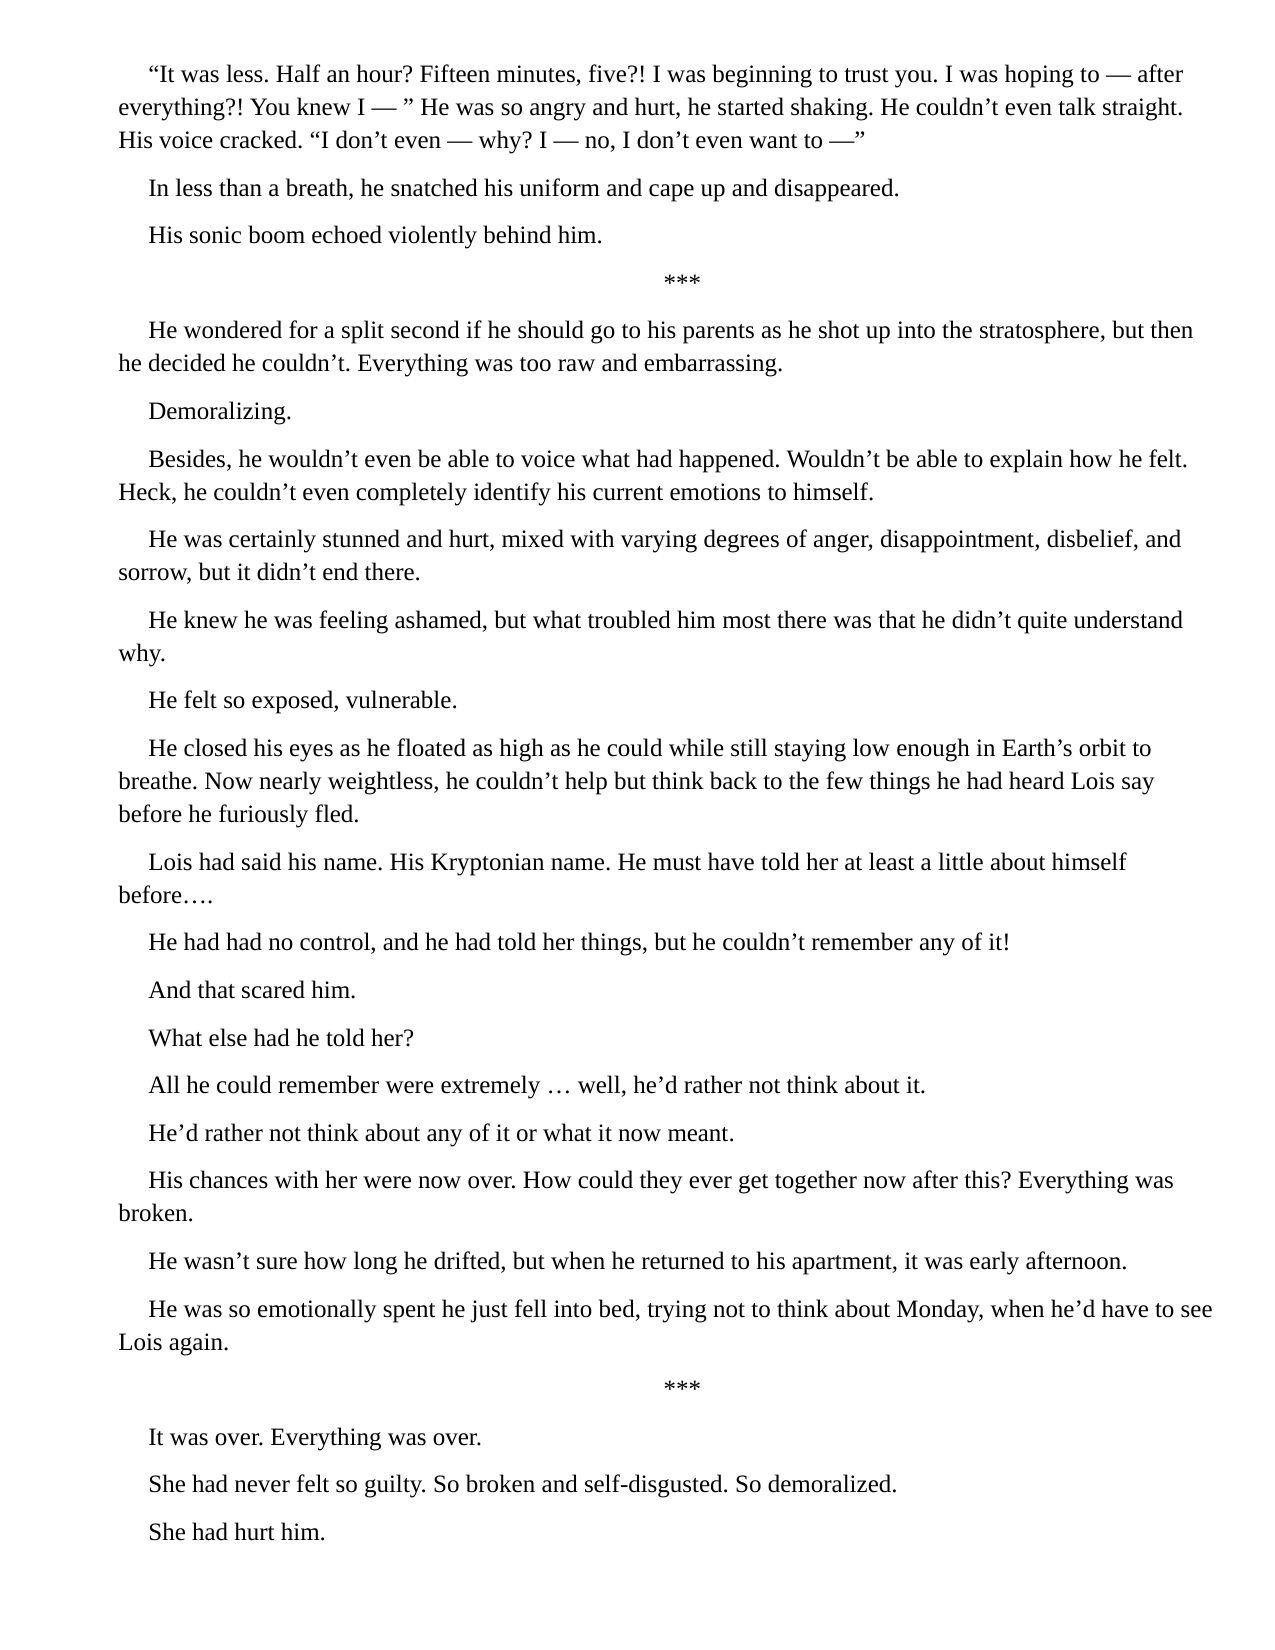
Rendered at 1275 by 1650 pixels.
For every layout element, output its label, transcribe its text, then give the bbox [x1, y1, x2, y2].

text *** [118, 1374, 1216, 1403]
text All he could remember were extremely … well, he’d rather not think about it. [118, 1070, 1216, 1099]
text He had had no control, and he had told her things, but he couldn’t remember any of it! [118, 927, 1216, 956]
text He knew he was feeling ashamed, but what troubled him most there was that he didn’t quite understand why. [118, 605, 1216, 667]
text Lois had said his name. His Kryptonian name. He must have told her at least a little about himself before…. [118, 847, 1216, 909]
text He wondered for a split second if he should go to his parents as he shot up into the stratosphere, but then he decided he couldn’t. Everything was too raw and embarrassing. [118, 316, 1216, 377]
text “It was less. Half an hour? Fifteen minutes, five?! I was beginning to trust you. I was hoping to — after everything?! You knew I — ” He was so angry and hurt, he started shaking. He couldn’t even talk straight. His voice cracked. “I don’t even — why? I — no, I don’t even want to —” [118, 59, 1216, 154]
text Besides, he wouldn’t even be able to voice what had happened. Wouldn’t be able to explain how he felt. Heck, he couldn’t even completely identify his current emotions to himself. [118, 444, 1216, 506]
text He was so emotionally spent he just fell into bed, trying not to think about Monday, when he’d have to see Lois again. [118, 1294, 1216, 1356]
text In less than a breath, he snatched his uniform and cape up and disappeared. [118, 173, 1216, 201]
text His sonic boom echoed violently behind him. [118, 220, 1216, 249]
text What else had he told her? [118, 1023, 1216, 1051]
text His chances with her were now over. How could they ever get together now after this? Everything was broken. [118, 1166, 1216, 1227]
text And that scared him. [118, 975, 1216, 1004]
text She had hurt him. [118, 1517, 1216, 1546]
text He’d rather not think about any of it or what it now meant. [118, 1118, 1216, 1147]
text He felt so exposed, vulnerable. [118, 686, 1216, 714]
text *** [118, 268, 1216, 297]
text He wasn’t sure how long he drifted, but when he returned to his apartment, it was early afternoon. [118, 1246, 1216, 1275]
text Demoralizing. [118, 396, 1216, 425]
text She had never felt so guilty. So broken and self-disgusted. So demoralized. [118, 1469, 1216, 1498]
text He was certainly stunned and hurt, mixed with varying degrees of anger, disappointment, disbelief, and sorrow, but it didn’t end there. [118, 524, 1216, 586]
text It was over. Everything was over. [118, 1422, 1216, 1451]
text He closed his eyes as he floated as high as he could while still staying low enough in Earth’s orbit to breathe. Now nearly weightless, he couldn’t help but think back to the few things he had heard Lois say before he furiously fled. [118, 733, 1216, 828]
